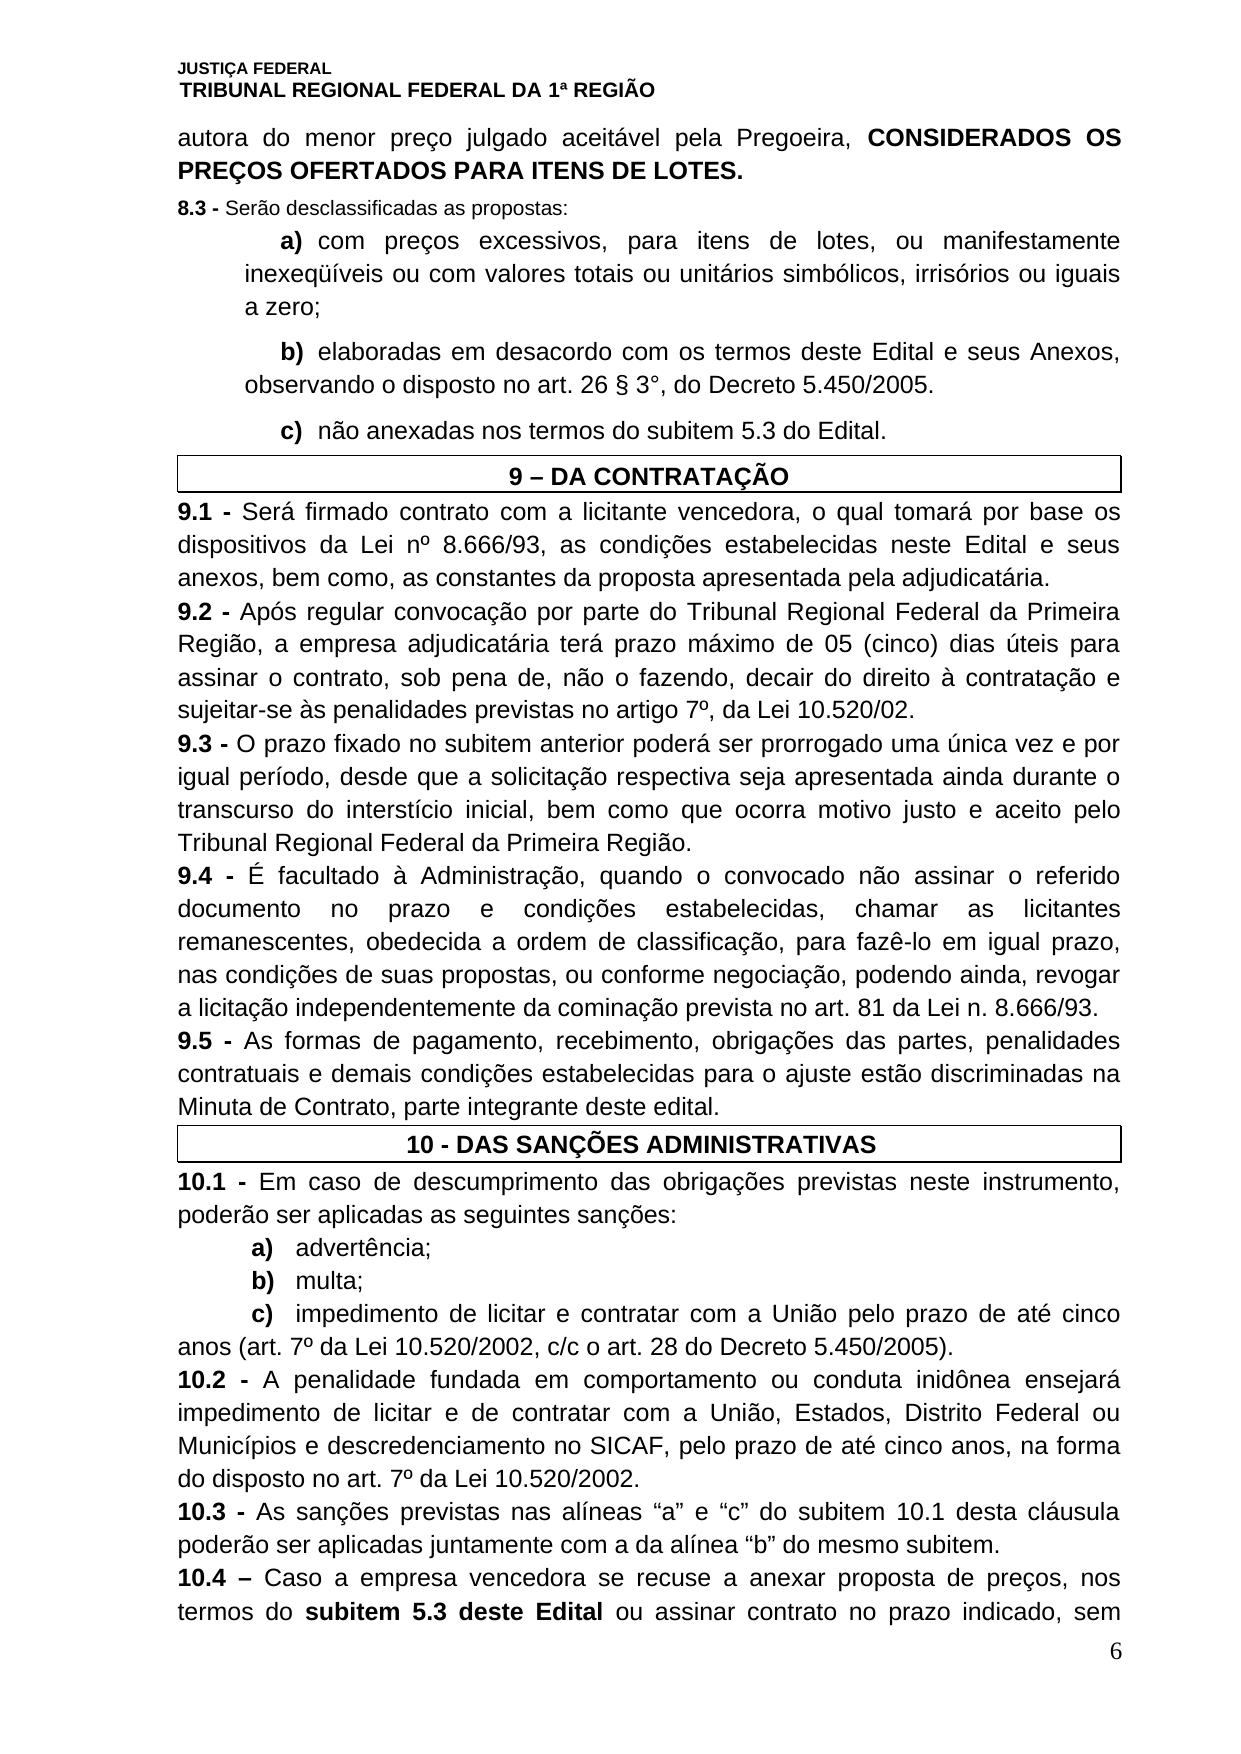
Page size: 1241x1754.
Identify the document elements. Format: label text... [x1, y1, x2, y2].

text c) impedimento de licitar e contratar com a União pelo prazo de até cinco anos (art. 7º da Lei 10.520/2002, c/c o art. 28 do Decreto 5.450/2005). [177, 1299, 1122, 1361]
text 9.1 - Será firmado contrato com a licitante vencedora, o qual tomará por base os dispositivos da Lei nº 8.666/93, as condições estabelecidas neste Edital e seus anexos, bem como, as constantes da proposta apresentada pela adjudicatária. [177, 497, 1122, 592]
text autora do menor preço julgado aceitável pela Pregoeira, CONSIDERADOS OS PREÇOS OFERTADOS PARA ITENS DE LOTES. [177, 123, 1122, 185]
list com preços excessivos, para itens de lotes, ou manifestamente inexeqüíveis ou com valores totais ou unitários simbólicos, irrisórios ou iguais a zero; [207, 226, 1122, 320]
text 9.3 - O prazo fixado no subitem anterior poderá ser prorrogado uma única vez e por igual período, desde que a solicitação respectiva seja apresentada ainda durante o transcurso do interstício inicial, bem como que ocorra motivo justo e aceito pelo Tribunal Regional Federal da Primeira Região. [177, 728, 1122, 856]
list não anexadas nos termos do subitem 5.3 do Edital. [207, 416, 1122, 444]
text a) advertência; [177, 1233, 1122, 1262]
text 8.3 - Serão desclassificadas as propostas: [177, 195, 1122, 219]
text 10.2 - A penalidade fundada em comportamento ou conduta inidônea ensejará impedimento de licitar e de contratar com a União, Estados, Distrito Federal ou Municípios e descredenciamento no SICAF, pelo prazo de até cinco anos, na forma do disposto no art. 7º da Lei 10.520/2002. [177, 1365, 1122, 1493]
text 10.4 – Caso a empresa vencedora se recuse a anexar proposta de preços, nos termos do subitem 5.3 deste Edital ou assinar contrato no prazo indicado, sem [177, 1563, 1122, 1625]
text 10.1 - Em caso de descumprimento das obrigações previstas neste instrumento, poderão ser aplicadas as seguintes sanções: [177, 1167, 1122, 1229]
text 9.5 - As formas de pagamento, recebimento, obrigações das partes, penalidades contratuais e demais condições estabelecidas para o ajuste estão discriminadas na Minuta de Contrato, parte integrante deste edital. [177, 1026, 1122, 1121]
text 10 - DAS SANÇÕES ADMINISTRATIVAS [178, 1126, 1120, 1161]
text 10.3 - As sanções previstas nas alíneas “a” e “c” do subitem 10.1 desta cláusula poderão ser aplicadas juntamente com a da alínea “b” do mesmo subitem. [177, 1497, 1122, 1559]
text b) multa; [177, 1266, 1122, 1295]
text 9.2 - Após regular convocação por parte do Tribunal Regional Federal da Primeira Região, a empresa adjudicatária terá prazo máximo de 05 (cinco) dias úteis para assinar o contrato, sob pena de, não o fazendo, decair do direito à contratação e sujeitar-se às penalidades previstas no artigo 7º, da Lei 10.520/02. [177, 596, 1122, 724]
text 9.4 - É facultado à Administração, quando o convocado não assinar o referido documento no prazo e condições estabelecidas, chamar as licitantes remanescentes, obedecida a ordem de classificação, para fazê-lo em igual prazo, nas condições de suas propostas, ou conforme negociação, podendo ainda, revogar a licitação independentemente da cominação prevista no art. 81 da Lei n. 8.666/93. [177, 861, 1122, 1021]
text 9 – DA CONTRATAÇÃO [178, 456, 1120, 491]
list elaboradas em desacordo com os termos deste Edital e seus Anexos, observando o disposto no art. 26 § 3°, do Decreto 5.450/2005. [207, 337, 1122, 399]
